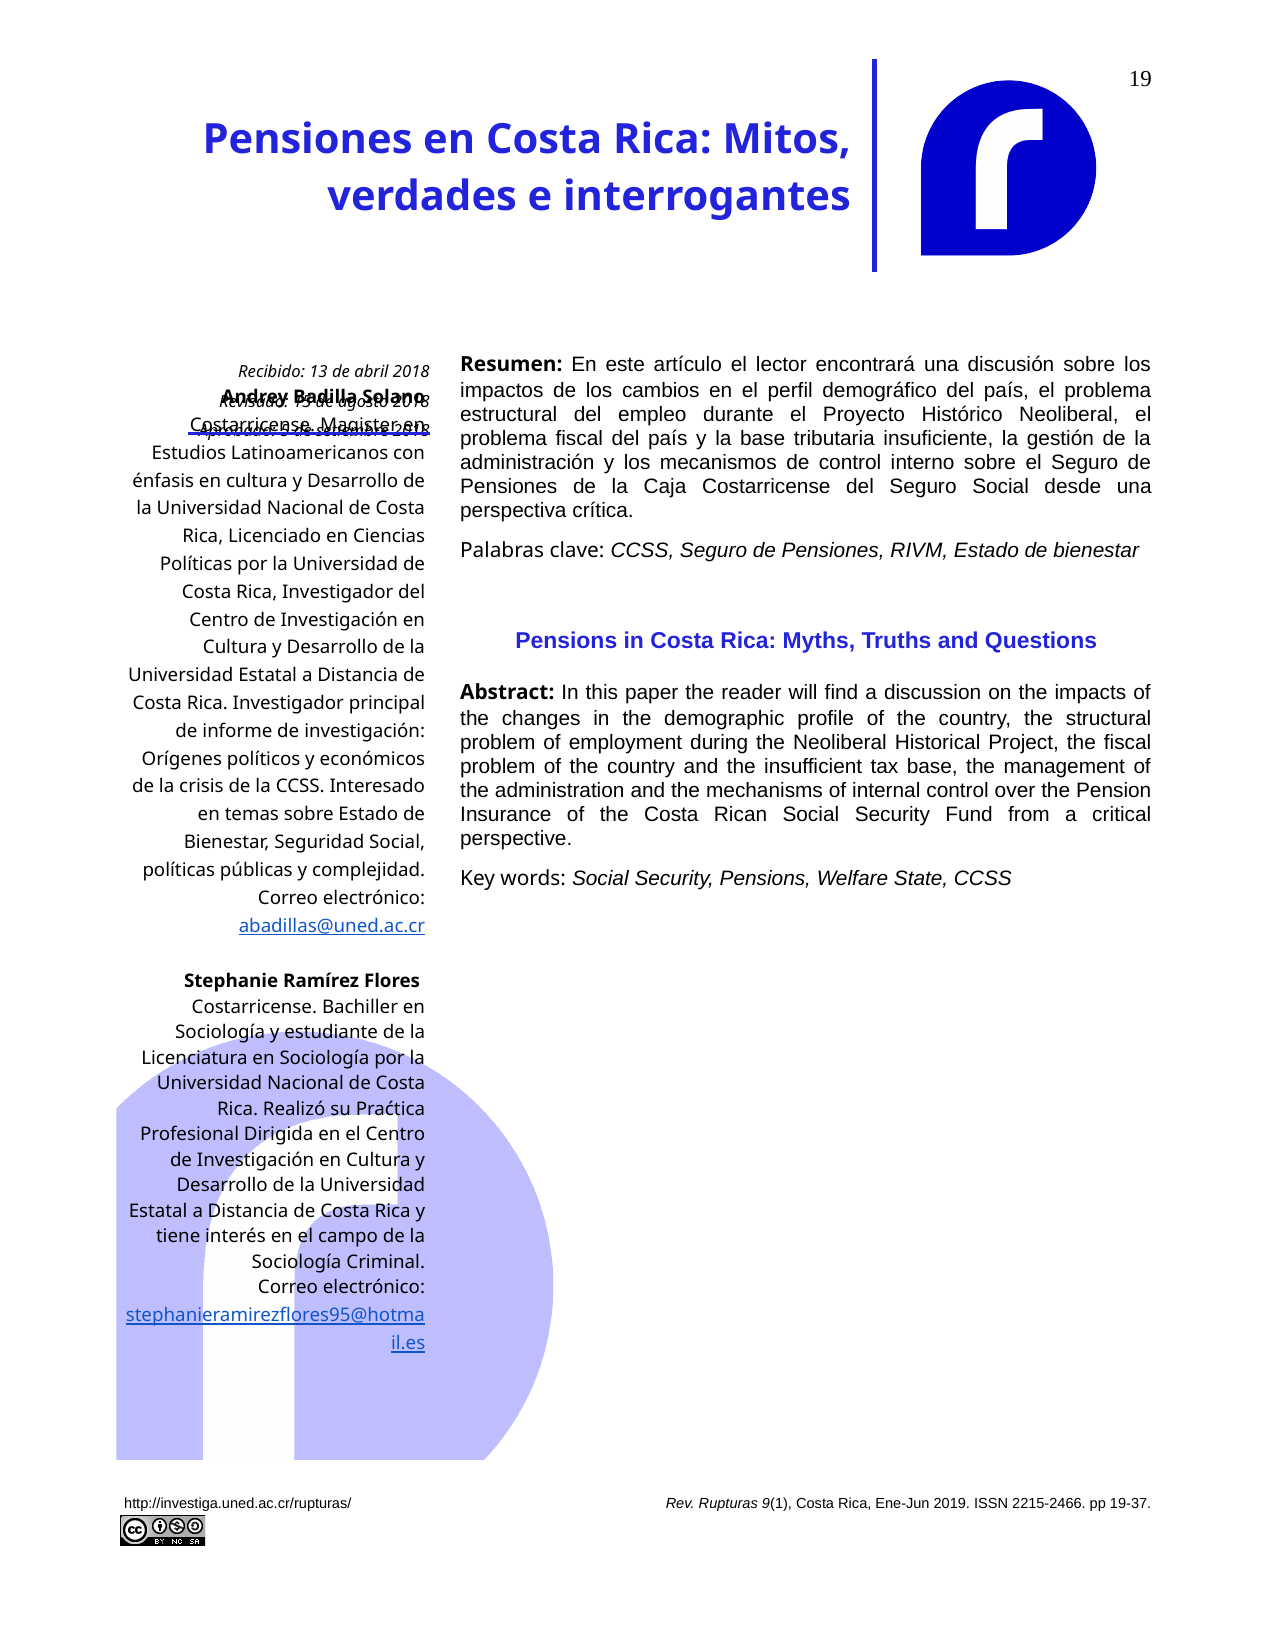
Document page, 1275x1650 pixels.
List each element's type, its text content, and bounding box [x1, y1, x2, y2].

table_cell Key words: Social Security, Pensions, Welfare State, CCSS [431, 855, 1158, 1361]
table_cell Palabras clave: CCSS, Seguro de Pensiones, RIVM, Estado de bienestar [431, 528, 1158, 570]
table_cell [431, 570, 1158, 596]
table_cell Pensions in Costa Rica: Myths, Truths and Questions [431, 596, 1158, 671]
table_header [877, 59, 1110, 272]
table_header Pensiones en Costa Rica: Mitos, verdades e interrogantes [118, 59, 872, 272]
table_header Andrey Badilla Solano Costarricense. Magister en Estudios Latinoamericanos con énfasis en cultura y Desarrollo de la Universidad Nacional de Costa Rica, Licenciado en Ciencias Políticas por la Universidad de Costa Rica, Investigador del Centro de Investigación en Cultura y Desarrollo de la Universidad Estatal a Distancia de Costa Rica. Investigador principal de informe de investigación: Orígenes políticos y económicos de la crisis de la CCSS. Interesado en temas sobre Estado de Bienestar, Seguridad Social, políticas públicas y complejidad. Correo electrónico: abadillas@uned.ac.cr Stephanie Ramírez Flores Costarricense. Bachiller en Sociología y estudiante de la Licenciatura en Sociología por la Universidad Nacional de Costa Rica. Realizó su Praćtica Profesional Dirigida en el Centro de Investigación en Cultura y Desarrollo de la Universidad Estatal a Distancia de Costa Rica y tiene interés en el campo de la Sociología Criminal. Correo electrónico: stephanieramirezflores95@hotmail.es [118, 344, 431, 996]
picture [906, 68, 1111, 267]
table_header 19 [1110, 59, 1157, 272]
table_cell Abstract: In this paper the reader will find a discussion on the impacts of the changes in the demographic profile of the country, the structural problem of employment during the Neoliberal Historical Project, the fiscal problem of the country and the insufficient tax base, the management of the administration and the mechanisms of internal control over the Pension Insurance of the Costa Rican Social Security Fund from a critical perspective. [431, 671, 1158, 855]
picture [120, 1515, 206, 1546]
table_header Resumen: En este artículo el lector encontrará una discusión sobre los impactos de los cambios en el perfil demográfico del país, el problema estructural del empleo durante el Proyecto Histórico Neoliberal, el problema fiscal del país y la base tributaria insuficiente, la gestión de la administración y los mecanismos de control interno sobre el Seguro de Pensiones de la Caja Costarricense del Seguro Social desde una perspectiva crítica. [431, 344, 1158, 527]
